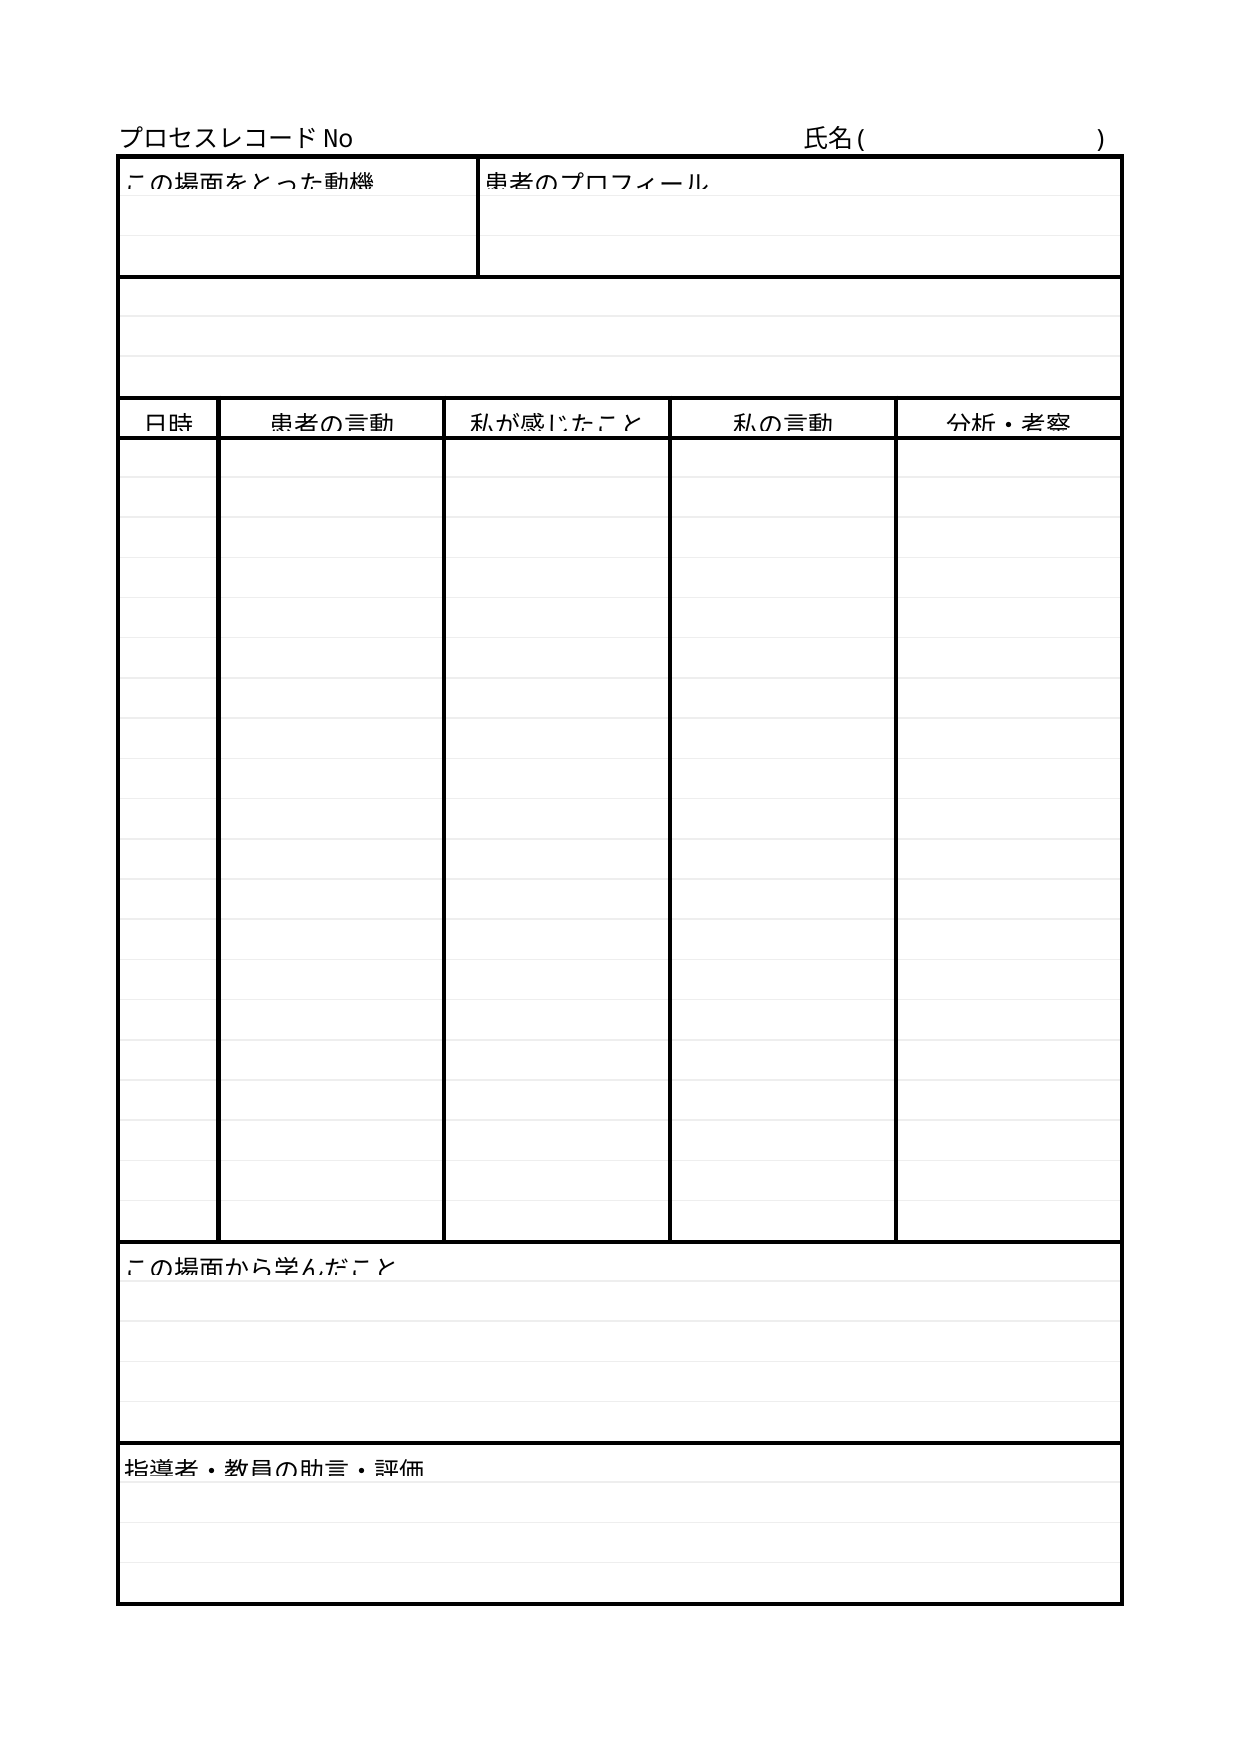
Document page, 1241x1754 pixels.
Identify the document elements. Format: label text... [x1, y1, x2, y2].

table_cell [221, 719, 442, 757]
table_cell [898, 799, 1120, 838]
table_cell [672, 1121, 894, 1159]
table_cell [672, 719, 894, 757]
table_cell [221, 1121, 442, 1159]
table_cell [672, 920, 894, 958]
table_cell [221, 960, 442, 999]
table_cell [120, 920, 216, 958]
table_cell [898, 478, 1120, 516]
table_cell [446, 719, 668, 757]
table_cell [446, 638, 668, 677]
table_cell [120, 279, 1120, 315]
table_cell [672, 759, 894, 798]
table_cell [898, 1041, 1120, 1079]
table_cell [898, 1121, 1120, 1159]
table_cell [120, 1041, 216, 1079]
table_cell [898, 1201, 1120, 1240]
table_cell [221, 1000, 442, 1039]
table_cell [446, 1041, 668, 1079]
table_cell [120, 840, 216, 878]
table_cell [446, 1121, 668, 1159]
table_cell [446, 880, 668, 918]
table_cell [446, 840, 668, 878]
table_cell [672, 1041, 894, 1079]
table_cell [898, 518, 1120, 556]
table_cell [672, 799, 894, 838]
table_cell [898, 719, 1120, 757]
table_cell [898, 679, 1120, 717]
table_header この場面をとった動機 [120, 159, 476, 194]
table_cell [446, 518, 668, 556]
table_cell [898, 1161, 1120, 1200]
table_header 患者のプロフィール [480, 159, 1120, 194]
table_cell [120, 679, 216, 717]
table_cell [120, 478, 216, 516]
table_cell [672, 880, 894, 918]
table_cell [221, 1161, 442, 1200]
table_cell 私の言動 [672, 400, 894, 436]
table_cell [898, 960, 1120, 999]
table_cell [446, 558, 668, 597]
table_cell [672, 1000, 894, 1039]
table_cell [898, 880, 1120, 918]
table_cell [120, 1161, 216, 1200]
table_cell [120, 518, 216, 556]
table_cell [898, 759, 1120, 798]
table_cell [672, 558, 894, 597]
table_cell [120, 880, 216, 918]
table_cell [221, 1201, 442, 1240]
table_cell [446, 920, 668, 958]
table_cell [898, 638, 1120, 677]
table_cell [120, 1201, 216, 1240]
table_cell [898, 920, 1120, 958]
table_cell [120, 440, 216, 476]
table_cell [120, 236, 476, 275]
table_cell [446, 1000, 668, 1039]
table_cell [120, 558, 216, 597]
table_cell [120, 1523, 1120, 1562]
table_cell [120, 1121, 216, 1159]
table_cell この場面から学んだこと [120, 1244, 1120, 1280]
table_cell [221, 759, 442, 798]
table_cell [898, 1000, 1120, 1039]
table_cell [120, 317, 1120, 355]
table_cell [120, 1483, 1120, 1521]
table_cell [120, 1000, 216, 1039]
table_cell [446, 440, 668, 476]
table_cell [898, 840, 1120, 878]
table_cell [446, 1081, 668, 1119]
table_cell [446, 1161, 668, 1200]
table_cell [120, 357, 1120, 396]
table_cell [221, 558, 442, 597]
table_cell [446, 598, 668, 637]
table_cell 患者の言動 [221, 400, 442, 436]
table_cell [672, 840, 894, 878]
table_cell [672, 1201, 894, 1240]
table_cell 私が感じたこと [446, 400, 668, 436]
text プロセスレコードNo 氏名( ) [118, 118, 1122, 154]
table_cell [672, 478, 894, 516]
table_cell [898, 1081, 1120, 1119]
table_cell 指導者・教員の助言・評価 [120, 1445, 1120, 1481]
table_cell [221, 518, 442, 556]
table_cell [672, 518, 894, 556]
table_cell [221, 840, 442, 878]
table_cell [120, 196, 476, 235]
table_cell [898, 440, 1120, 476]
table_cell [446, 1201, 668, 1240]
table_cell [120, 1322, 1120, 1361]
table_cell [221, 1081, 442, 1119]
table_cell [446, 759, 668, 798]
table_cell [221, 1041, 442, 1079]
table_cell [446, 799, 668, 838]
table_cell [672, 1161, 894, 1200]
table_cell [221, 799, 442, 838]
table_cell [120, 1282, 1120, 1320]
table_cell [120, 1362, 1120, 1401]
table_cell [120, 1563, 1120, 1602]
table_cell [221, 440, 442, 476]
table_cell [672, 1081, 894, 1119]
table_cell [898, 558, 1120, 597]
table_cell [446, 960, 668, 999]
table_cell [672, 679, 894, 717]
table_cell [446, 478, 668, 516]
table_cell [221, 920, 442, 958]
table_cell [120, 759, 216, 798]
table_cell [672, 960, 894, 999]
table_cell [221, 880, 442, 918]
table_cell [672, 440, 894, 476]
table_cell [120, 1081, 216, 1119]
table_cell [120, 598, 216, 637]
table_cell [672, 598, 894, 637]
table_cell [120, 719, 216, 757]
table_cell [221, 679, 442, 717]
table_cell [221, 598, 442, 637]
table_cell [480, 196, 1120, 235]
table_cell [120, 638, 216, 677]
table_cell [221, 478, 442, 516]
table_cell [120, 960, 216, 999]
table_cell 日時 [120, 400, 216, 436]
table_cell [480, 236, 1120, 275]
table_cell [446, 679, 668, 717]
table_cell 分析・考察 [898, 400, 1120, 436]
table_cell [120, 1402, 1120, 1441]
table_cell [120, 799, 216, 838]
table_cell [672, 638, 894, 677]
table_cell [898, 598, 1120, 637]
table_cell [221, 638, 442, 677]
